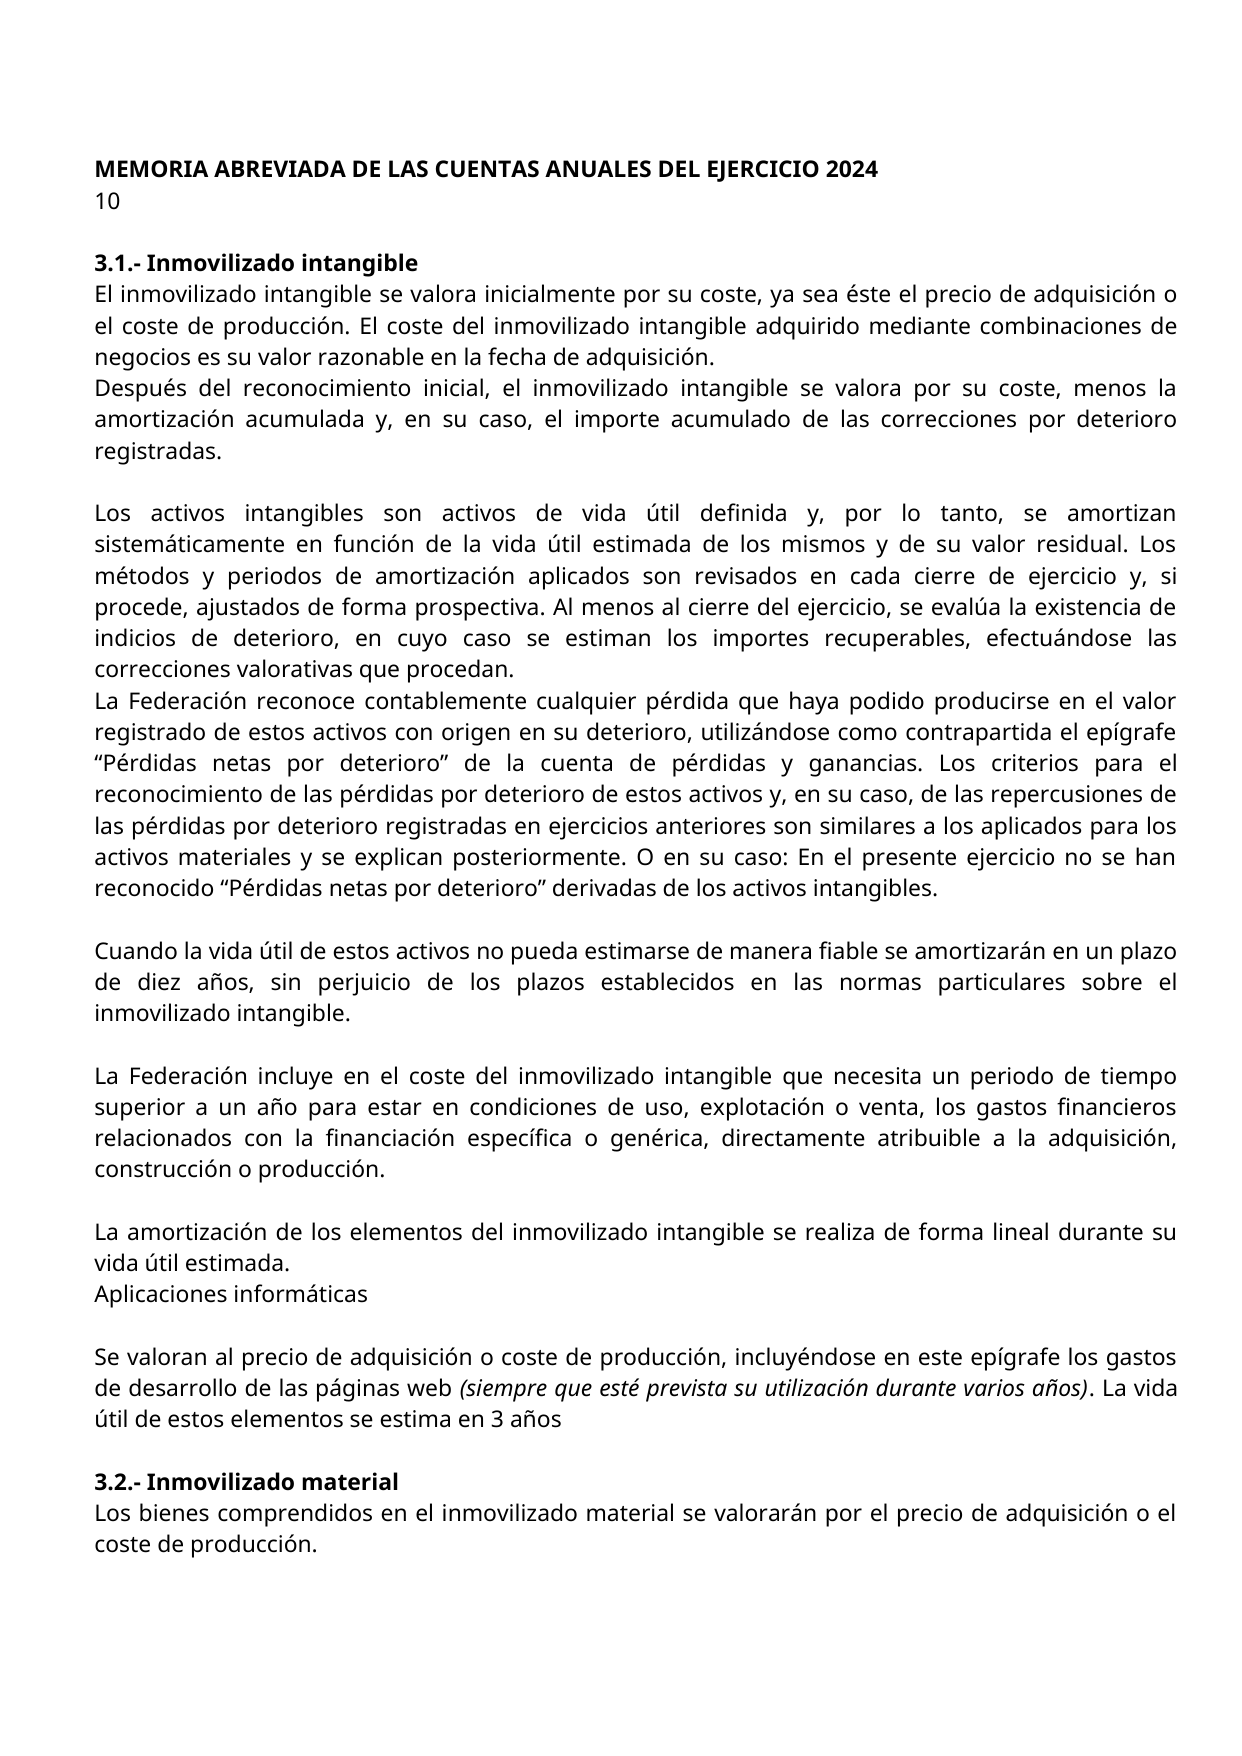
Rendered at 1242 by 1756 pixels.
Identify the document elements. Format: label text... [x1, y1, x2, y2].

text La amortización de los elementos del inmovilizado intangible se realiza de forma lineal durante su vida útil estimada. [94, 1216, 1178, 1278]
text Los bienes comprendidos en el inmovilizado material se valorarán por el precio de adquisición o el coste de producción. [94, 1497, 1178, 1559]
text MEMORIA ABREVIADA DE LAS CUENTAS ANUALES DEL EJERCICIO 2024 [94, 153, 1178, 184]
text Después del reconocimiento inicial, el inmovilizado intangible se valora por su coste, menos la amortización acumulada y, en su caso, el importe acumulado de las correcciones por deterioro registradas. [94, 372, 1178, 466]
text 10 [94, 184, 1178, 216]
text La Federación reconoce contablemente cualquier pérdida que haya podido producirse en el valor registrado de estos activos con origen en su deterioro, utilizándose como contrapartida el epígrafe “Pérdidas netas por deterioro” de la cuenta de pérdidas y ganancias. Los criterios para el reconocimiento de las pérdidas por deterioro de estos activos y, en su caso, de las repercusiones de las pérdidas por deterioro registradas en ejercicios anteriores son similares a los aplicados para los activos materiales y se explican posteriormente. O en su caso: En el presente ejercicio no se han reconocido “Pérdidas netas por deterioro” derivadas de los activos intangibles. [94, 684, 1178, 903]
text Cuando la vida útil de estos activos no pueda estimarse de manera fiable se amortizarán en un plazo de diez años, sin perjuicio de los plazos establecidos en las normas particulares sobre el inmovilizado intangible. [94, 934, 1178, 1028]
text 3.1.- Inmovilizado intangible [94, 247, 1178, 278]
text Aplicaciones informáticas [94, 1278, 1178, 1309]
text 3.2.- Inmovilizado material [94, 1466, 1178, 1497]
text El inmovilizado intangible se valora inicialmente por su coste, ya sea éste el precio de adquisición o el coste de producción. El coste del inmovilizado intangible adquirido mediante combinaciones de negocios es su valor razonable en la fecha de adquisición. [94, 278, 1178, 372]
text Se valoran al precio de adquisición o coste de producción, incluyéndose en este epígrafe los gastos de desarrollo de las páginas web (siempre que esté prevista su utilización durante varios años). La vida útil de estos elementos se estima en 3 años [94, 1341, 1178, 1434]
text La Federación incluye en el coste del inmovilizado intangible que necesita un periodo de tiempo superior a un año para estar en condiciones de uso, explotación o venta, los gastos financieros relacionados con la financiación específica o genérica, directamente atribuible a la adquisición, construcción o producción. [94, 1059, 1178, 1184]
text Los activos intangibles son activos de vida útil definida y, por lo tanto, se amortizan sistemáticamente en función de la vida útil estimada de los mismos y de su valor residual. Los métodos y periodos de amortización aplicados son revisados en cada cierre de ejercicio y, si procede, ajustados de forma prospectiva. Al menos al cierre del ejercicio, se evalúa la existencia de indicios de deterioro, en cuyo caso se estiman los importes recuperables, efectuándose las correcciones valorativas que procedan. [94, 497, 1178, 684]
